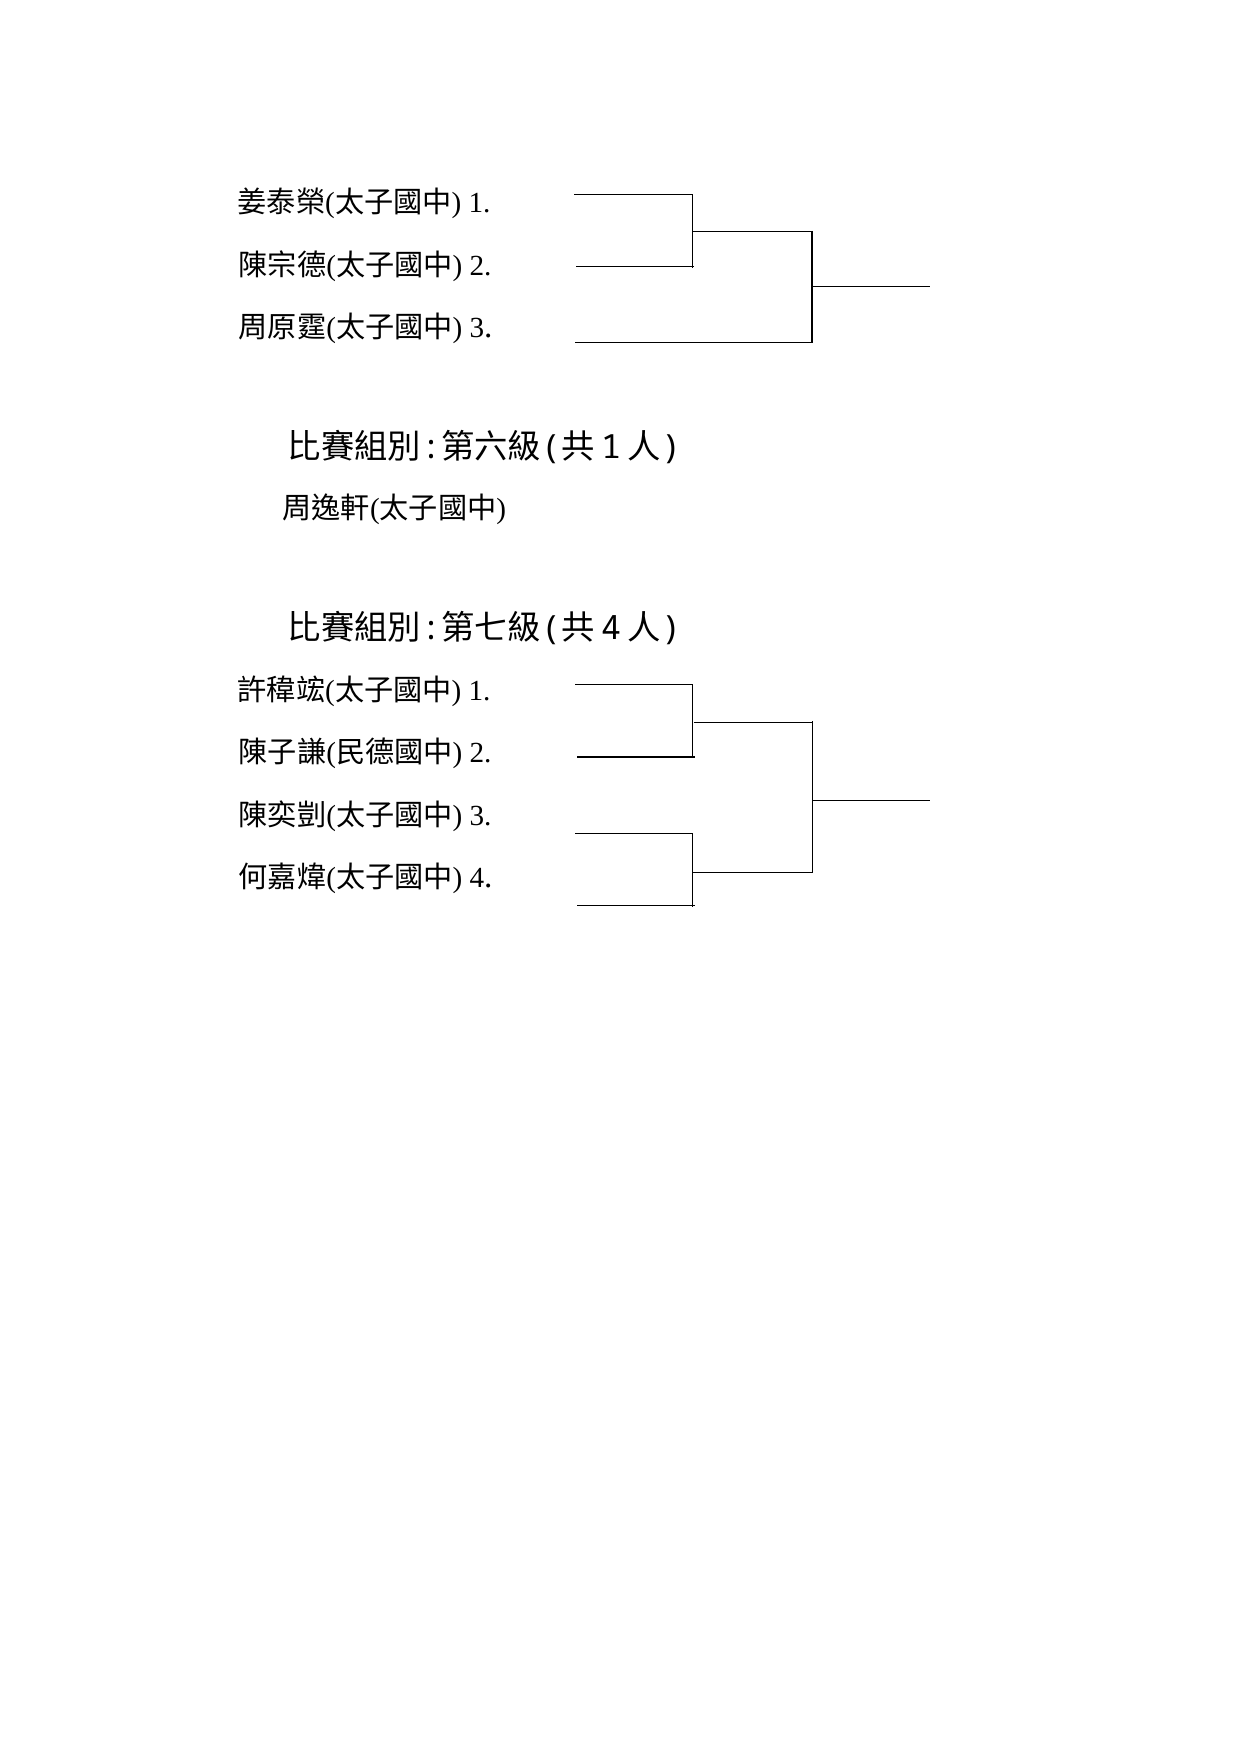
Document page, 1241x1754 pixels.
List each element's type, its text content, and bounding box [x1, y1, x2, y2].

text 比賽組別:第七級(共4人) [187, 583, 1053, 646]
text 比賽組別:第六級(共1人) [187, 402, 1053, 464]
text 何嘉煒(太子國中) 4. [187, 833, 692, 896]
text 周原霆(太子國中) 3. [187, 283, 1053, 346]
text 許稦竤(太子國中) 1. [187, 646, 1053, 708]
text [693, 221, 1053, 283]
text 陳子謙(民德國中) 2. [187, 708, 812, 771]
text [693, 833, 1053, 896]
text [813, 771, 1053, 833]
text 姜泰榮(太子國中) 1. [187, 158, 1053, 221]
text 陳奕剴(太子國中) 3. [187, 771, 812, 833]
text 周逸軒(太子國中) [187, 464, 1053, 527]
text [693, 708, 1053, 771]
text 陳宗德(太子國中) 2. [187, 221, 811, 283]
